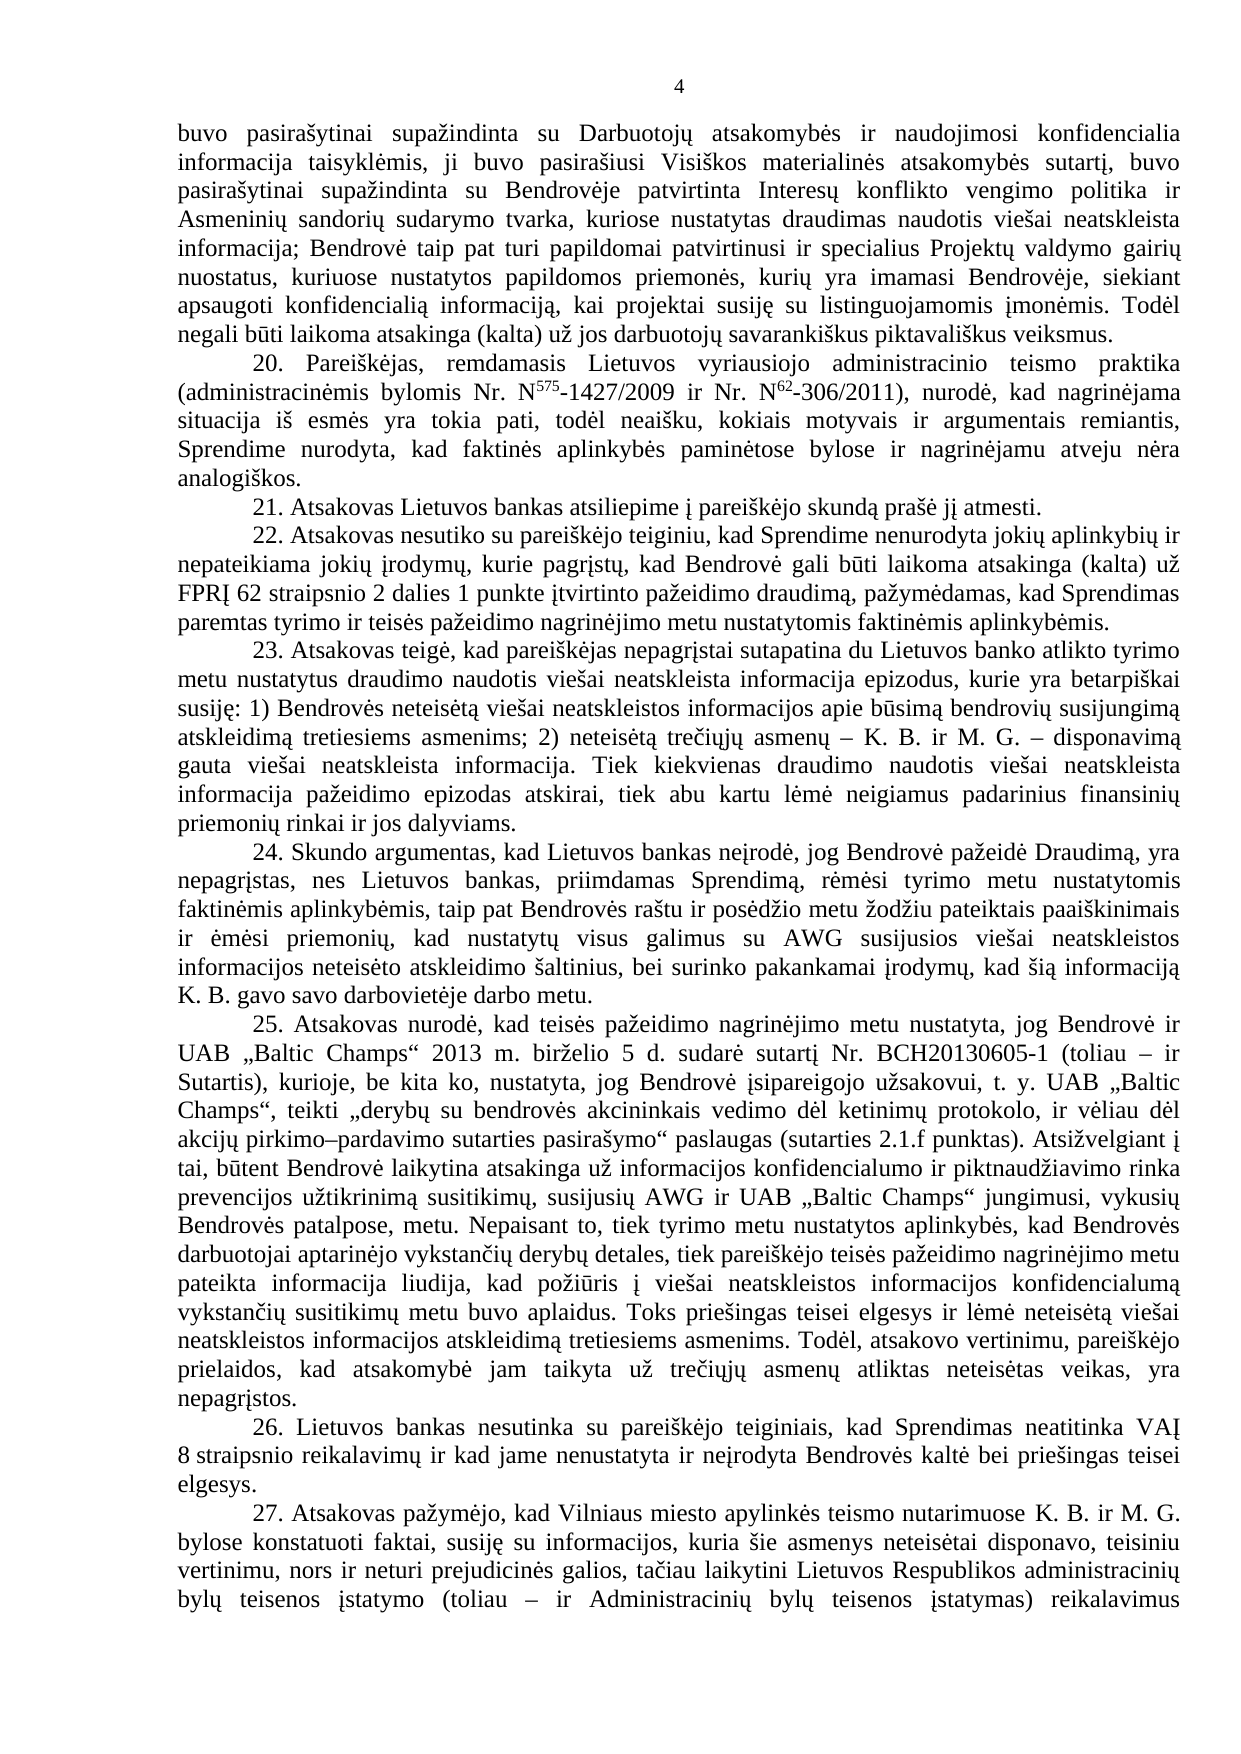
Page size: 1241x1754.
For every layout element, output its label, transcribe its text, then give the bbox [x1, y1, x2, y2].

text 21. Atsakovas Lietuvos bankas atsiliepime į pareiškėjo skundą prašė jį atmesti. [177, 492, 1181, 521]
text 22. Atsakovas nesutiko su pareiškėjo teiginiu, kad Sprendime nenurodyta jokių aplinkybių ir nepateikiama jokių įrodymų, kurie pagrįstų, kad Bendrovė gali būti laikoma atsakinga (kalta) už FPRĮ 62 straipsnio 2 dalies 1 punkte įtvirtinto pažeidimo draudimą, pažymėdamas, kad Sprendimas paremtas tyrimo ir teisės pažeidimo nagrinėjimo metu nustatytomis faktinėmis aplinkybėmis. [177, 521, 1181, 636]
text 20. Pareiškėjas, remdamasis Lietuvos vyriausiojo administracinio teismo praktika (administracinėmis bylomis Nr. N575-1427/2009 ir Nr. N62-306/2011), nurodė, kad nagrinėjama situacija iš esmės yra tokia pati, todėl neaišku, kokiais motyvais ir argumentais remiantis, Sprendime nurodyta, kad faktinės aplinkybės paminėtose bylose ir nagrinėjamu atveju nėra analogiškos. [177, 348, 1181, 492]
text 23. Atsakovas teigė, kad pareiškėjas nepagrįstai sutapatina du Lietuvos banko atlikto tyrimo metu nustatytus draudimo naudotis viešai neatskleista informacija epizodus, kurie yra betarpiškai susiję: 1) Bendrovės neteisėtą viešai neatskleistos informacijos apie būsimą bendrovių susijungimą atskleidimą tretiesiems asmenims; 2) neteisėtą trečiųjų asmenų – K. B. ir M. G. – disponavimą gauta viešai neatskleista informacija. Tiek kiekvienas draudimo naudotis viešai neatskleista informacija pažeidimo epizodas atskirai, tiek abu kartu lėmė neigiamus padarinius finansinių priemonių rinkai ir jos dalyviams. [177, 636, 1181, 837]
text 27. Atsakovas pažymėjo, kad Vilniaus miesto apylinkės teismo nutarimuose K. B. ir M. G. bylose konstatuoti faktai, susiję su informacijos, kuria šie asmenys neteisėtai disponavo, teisiniu vertinimu, nors ir neturi prejudicinės galios, tačiau laikytini Lietuvos Respublikos administracinių bylų teisenos įstatymo (toliau – ir Administracinių bylų teisenos įstatymas) reikalavimus [177, 1498, 1181, 1613]
text 24. Skundo argumentas, kad Lietuvos bankas neįrodė, jog Bendrovė pažeidė Draudimą, yra nepagrįstas, nes Lietuvos bankas, priimdamas Sprendimą, rėmėsi tyrimo metu nustatytomis faktinėmis aplinkybėmis, taip pat Bendrovės raštu ir posėdžio metu žodžiu pateiktais paaiškinimais ir ėmėsi priemonių, kad nustatytų visus galimus su AWG susijusios viešai neatskleistos informacijos neteisėto atskleidimo šaltinius, bei surinko pakankamai įrodymų, kad šią informaciją K. B. gavo savo darbovietėje darbo metu. [177, 837, 1181, 1009]
text 26. Lietuvos bankas nesutinka su pareiškėjo teiginiais, kad Sprendimas neatitinka VAĮ 8 straipsnio reikalavimų ir kad jame nenustatyta ir neįrodyta Bendrovės kaltė bei priešingas teisei elgesys. [177, 1412, 1181, 1498]
text buvo pasirašytinai supažindinta su Darbuotojų atsakomybės ir naudojimosi konfidencialia informacija taisyklėmis, ji buvo pasirašiusi Visiškos materialinės atsakomybės sutartį, buvo pasirašytinai supažindinta su Bendrovėje patvirtinta Interesų konflikto vengimo politika ir Asmeninių sandorių sudarymo tvarka, kuriose nustatytas draudimas naudotis viešai neatskleista informacija; Bendrovė taip pat turi papildomai patvirtinusi ir specialius Projektų valdymo gairių nuostatus, kuriuose nustatytos papildomos priemonės, kurių yra imamasi Bendrovėje, siekiant apsaugoti konfidencialią informaciją, kai projektai susiję su listinguojamomis įmonėmis. Todėl negali būti laikoma atsakinga (kalta) už jos darbuotojų savarankiškus piktavališkus veiksmus. [177, 118, 1181, 348]
text 25. Atsakovas nurodė, kad teisės pažeidimo nagrinėjimo metu nustatyta, jog Bendrovė ir UAB „Baltic Champs“ 2013 m. birželio 5 d. sudarė sutartį Nr. BCH20130605-1 (toliau – ir Sutartis), kurioje, be kita ko, nustatyta, jog Bendrovė įsipareigojo užsakovui, t. y. UAB „Baltic Champs“, teikti „derybų su bendrovės akcininkais vedimo dėl ketinimų protokolo, ir vėliau dėl akcijų pirkimo–pardavimo sutarties pasirašymo“ paslaugas (sutarties 2.1.f punktas). Atsižvelgiant į tai, būtent Bendrovė laikytina atsakinga už informacijos konfidencialumo ir piktnaudžiavimo rinka prevencijos užtikrinimą susitikimų, susijusių AWG ir UAB „Baltic Champs“ jungimusi, vykusių Bendrovės patalpose, metu. Nepaisant to, tiek tyrimo metu nustatytos aplinkybės, kad Bendrovės darbuotojai aptarinėjo vykstančių derybų detales, tiek pareiškėjo teisės pažeidimo nagrinėjimo metu pateikta informacija liudija, kad požiūris į viešai neatskleistos informacijos konfidencialumą vykstančių susitikimų metu buvo aplaidus. Toks priešingas teisei elgesys ir lėmė neteisėtą viešai neatskleistos informacijos atskleidimą tretiesiems asmenims. Todėl, atsakovo vertinimu, pareiškėjo prielaidos, kad atsakomybė jam taikyta už trečiųjų asmenų atliktas neteisėtas veikas, yra nepagrįstos. [177, 1009, 1181, 1412]
